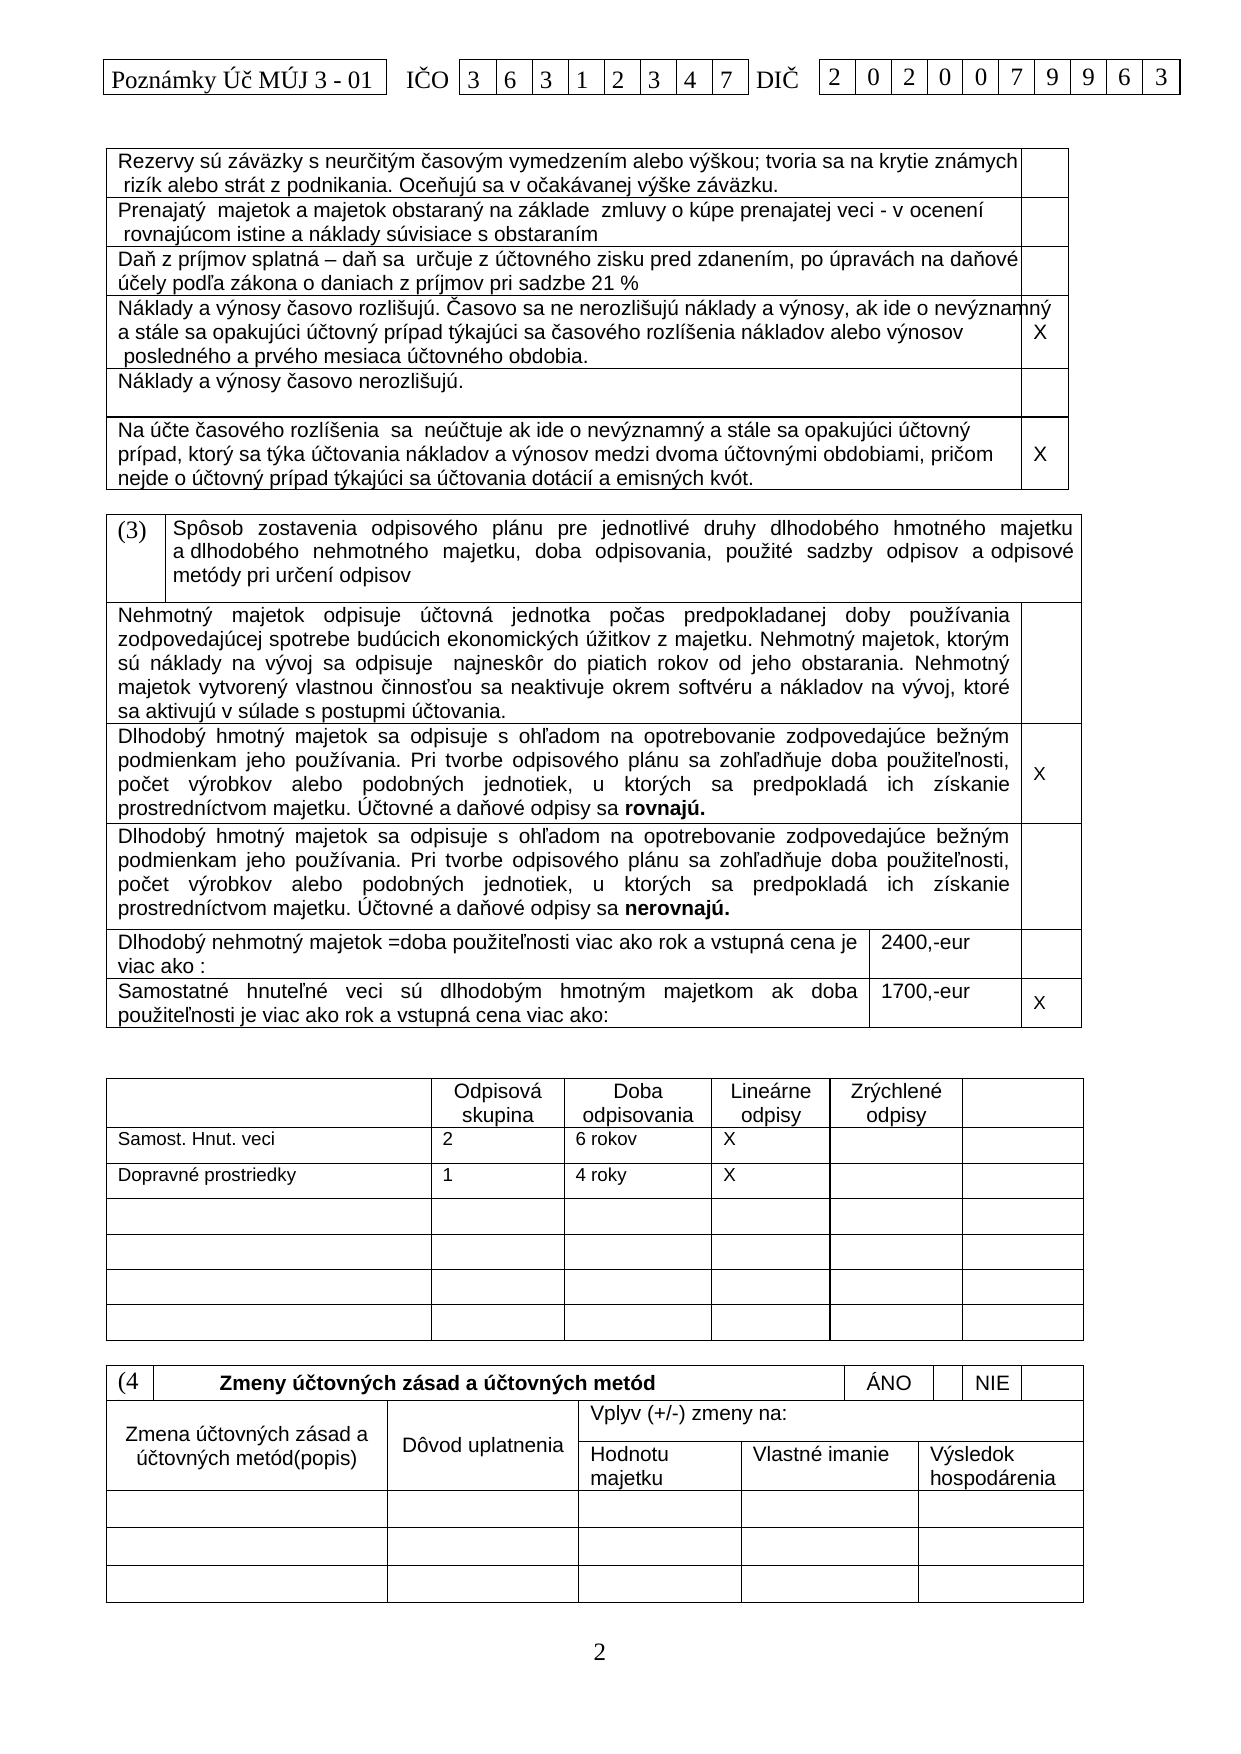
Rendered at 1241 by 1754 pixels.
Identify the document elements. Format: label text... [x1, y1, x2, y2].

table_cell [919, 1528, 1083, 1564]
table_cell [712, 1270, 829, 1304]
table_cell Dlhodobý hmotný majetok sa odpisuje s ohľadom na opotrebovanie zodpovedajúce bežným podmienkam jeho používania. Pri tvorbe odpisového plánu sa zohľadňuje doba použiteľnosti, počet výrobkov alebo podobných jednotiek, u ktorých sa predpokladá ich získanie prostredníctvom majetku. Účtovné a daňové odpisy sa rovnajú. [107, 724, 1021, 823]
table_cell Dlhodobý nehmotný majetok =doba použiteľnosti viac ako rok a vstupná cena je viac ako : [107, 930, 869, 978]
table_cell [432, 1305, 564, 1340]
table_cell [963, 1164, 1083, 1198]
table_cell 4 roky [565, 1164, 711, 1198]
table_cell 2400,-eur [870, 930, 1021, 978]
table_cell [107, 1528, 387, 1564]
table_cell Samost. Hnut. veci [107, 1128, 431, 1163]
table_cell [579, 1528, 741, 1564]
table_cell Samostatné hnuteľné veci sú dlhodobým hmotným majetkom ak doba použiteľnosti je viac ako rok a vstupná cena viac ako: [107, 979, 869, 1027]
table_cell Náklady a výnosy časovo nerozlišujú. [107, 369, 1021, 416]
table_cell Rezervy sú záväzky s neurčitým časovým vymedzením alebo výškou; tvoria sa na krytie známych rizík alebo strát z podnikania. Oceňujú sa v očakávanej výške záväzku. [107, 149, 1021, 197]
table_cell [1022, 603, 1081, 723]
table_cell Dopravné prostriedky [107, 1164, 431, 1198]
table_header [107, 515, 165, 602]
table_header [107, 1366, 153, 1400]
table_cell [742, 1566, 918, 1602]
table_header [1022, 1366, 1083, 1400]
table_cell [579, 1491, 741, 1527]
table_cell [565, 1270, 711, 1304]
table_cell [963, 1305, 1083, 1340]
table_cell [963, 1128, 1083, 1163]
table_cell X [1022, 296, 1068, 367]
table_cell [712, 1305, 829, 1340]
table_cell [1022, 369, 1068, 416]
table_cell [432, 1235, 564, 1269]
table_header [934, 1366, 962, 1400]
table_cell [107, 1235, 431, 1269]
table_cell [388, 1491, 578, 1527]
table_cell [107, 1270, 431, 1304]
table_header [963, 1079, 1083, 1127]
table_cell [963, 1235, 1083, 1269]
table_cell X [1022, 724, 1081, 823]
table_cell [963, 1270, 1083, 1304]
table_header Doba odpisovania [565, 1079, 711, 1127]
table_cell [1022, 930, 1081, 978]
table_cell X [1022, 979, 1081, 1027]
table_cell Dôvod uplatnenia [388, 1401, 578, 1489]
table_cell [107, 1305, 431, 1340]
table_cell [432, 1199, 564, 1233]
table_cell X [712, 1128, 829, 1163]
table_cell [107, 1491, 387, 1527]
table_cell Na účte časového rozlíšenia sa neúčtuje ak ide o nevýznamný a stále sa opakujúci účtovný prípad, ktorý sa týka účtovania nákladov a výnosov medzi dvoma účtovnými obdobiami, pričom nejde o účtovný prípad týkajúci sa účtovania dotácií a emisných kvót. [107, 418, 1021, 489]
table_cell [742, 1528, 918, 1564]
table_cell Hodnotu majetku [579, 1442, 741, 1489]
table_cell Náklady a výnosy časovo rozlišujú. Časovo sa ne nerozlišujú náklady a výnosy, ak ide o nevýznamný a stále sa opakujúci účtovný prípad týkajúci sa časového rozlíšenia nákladov alebo výnosov posledného a prvého mesiaca účtovného obdobia. [107, 296, 1021, 367]
table_cell [388, 1528, 578, 1564]
table_header Spôsob zostavenia odpisového plánu pre jednotlivé druhy dlhodobého hmotného majetku a dlhodobého nehmotného majetku, doba odpisovania, použité sadzby odpisov a odpisové metódy pri určení odpisov [166, 515, 1081, 602]
table_cell [388, 1566, 578, 1602]
table_cell 1700,-eur [870, 979, 1021, 1027]
table_cell 2 [432, 1128, 564, 1163]
table_header [107, 1079, 431, 1127]
table_cell [919, 1491, 1083, 1527]
table_cell [1022, 247, 1068, 294]
table_cell [1022, 149, 1068, 197]
table_cell [831, 1270, 962, 1304]
table_cell [712, 1199, 829, 1233]
table_cell [919, 1566, 1083, 1602]
table_cell 6 rokov [565, 1128, 711, 1163]
table_cell X [712, 1164, 829, 1198]
table_cell [831, 1128, 962, 1163]
table_cell Daň z príjmov splatná – daň sa určuje z účtovného zisku pred zdanením, po úpravách na daňové účely podľa zákona o daniach z príjmov pri sadzbe 21 % [107, 247, 1021, 294]
table_cell [107, 1566, 387, 1602]
table_header Zrýchlené odpisy [831, 1079, 962, 1127]
table_cell [831, 1199, 962, 1233]
table_cell [712, 1235, 829, 1269]
table_cell [107, 1199, 431, 1233]
table_cell Zmena účtovných zásad a účtovných metód(popis) [107, 1401, 387, 1489]
table_header Odpisová skupina [432, 1079, 564, 1127]
table_cell [1022, 824, 1081, 929]
table_cell X [1022, 418, 1068, 489]
table_cell Vlastné imanie [742, 1442, 918, 1489]
table_cell [565, 1235, 711, 1269]
table_cell Nehmotný majetok odpisuje účtovná jednotka počas predpokladanej doby používania zodpovedajúcej spotrebe budúcich ekonomických úžitkov z majetku. Nehmotný majetok, ktorým sú náklady na vývoj sa odpisuje najneskôr do piatich rokov od jeho obstarania. Nehmotný majetok vytvorený vlastnou činnosťou sa neaktivuje okrem softvéru a nákladov na vývoj, ktoré sa aktivujú v súlade s postupmi účtovania. [107, 603, 1021, 723]
table_header NIE [963, 1366, 1021, 1400]
table_cell [742, 1491, 918, 1527]
table_cell [831, 1164, 962, 1198]
table_cell 1 [432, 1164, 564, 1198]
table_cell [831, 1305, 962, 1340]
table_cell Výsledok hospodárenia [919, 1442, 1083, 1489]
table_header Zmeny účtovných zásad a účtovných metód [154, 1366, 844, 1400]
table_cell Vplyv (+/-) zmeny na: [579, 1401, 1083, 1441]
table_cell Prenajatý majetok a majetok obstaraný na základe zmluvy o kúpe prenajatej veci - v ocenení rovnajúcom istine a náklady súvisiace s obstaraním [107, 198, 1021, 246]
table_cell [1022, 198, 1068, 246]
table_cell [432, 1270, 564, 1304]
table_cell [579, 1566, 741, 1602]
table_cell [963, 1199, 1083, 1233]
table_cell [565, 1199, 711, 1233]
table_cell Dlhodobý hmotný majetok sa odpisuje s ohľadom na opotrebovanie zodpovedajúce bežným podmienkam jeho používania. Pri tvorbe odpisového plánu sa zohľadňuje doba použiteľnosti, počet výrobkov alebo podobných jednotiek, u ktorých sa predpokladá ich získanie prostredníctvom majetku. Účtovné a daňové odpisy sa nerovnajú. [107, 824, 1021, 929]
table_cell [565, 1305, 711, 1340]
table_header Lineárne odpisy [712, 1079, 829, 1127]
table_cell [831, 1235, 962, 1269]
table_header ÁNO [845, 1366, 933, 1400]
